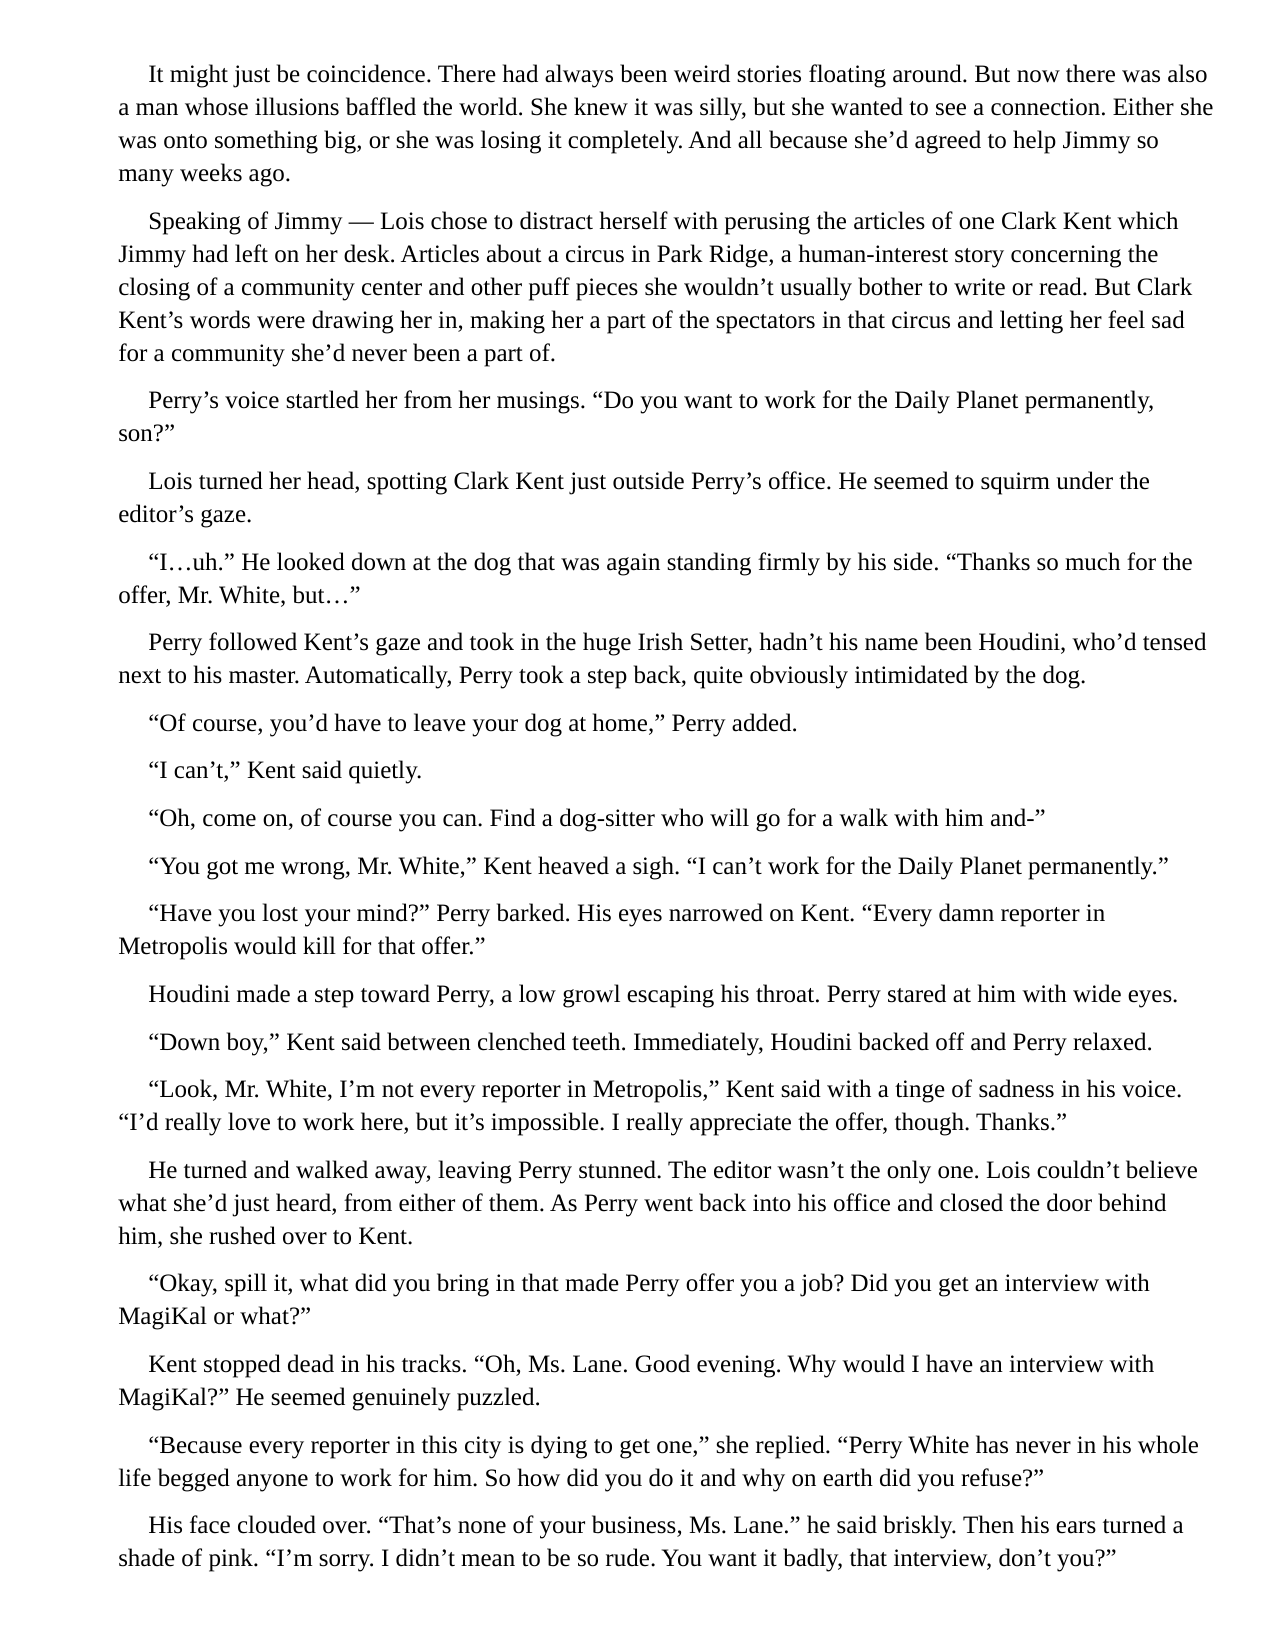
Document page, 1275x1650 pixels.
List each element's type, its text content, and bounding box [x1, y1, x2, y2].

text “Look, Mr. White, I’m not every reporter in Metropolis,” Kent said with a tinge of sadness in his voice. “I’d really love to work here, but it’s impossible. I really appreciate the offer, though. Thanks.” [118, 1074, 1216, 1136]
text He turned and walked away, leaving Perry stunned. The editor wasn’t the only one. Lois couldn’t believe what she’d just heard, from either of them. As Perry went back into his office and closed the door behind him, she rushed over to Kent. [118, 1155, 1216, 1249]
text “You got me wrong, Mr. White,” Kent heaved a sigh. “I can’t work for the Daily Planet permanently.” [118, 851, 1216, 879]
text “I…uh.” He looked down at the dog that was again standing firmly by his side. “Thanks so much for the offer, Mr. White, but…” [118, 547, 1216, 608]
text His face clouded over. “That’s none of your business, Ms. Lane.” he said briskly. Then his ears turned a shade of pink. “I’m sorry. I didn’t mean to be so rude. You want it badly, that interview, don’t you?” [118, 1510, 1216, 1572]
text Speaking of Jimmy — Lois chose to distract herself with perusing the articles of one Clark Kent which Jimmy had left on her desk. Articles about a circus in Park Ridge, a human-interest story concerning the closing of a community center and other puff pieces she wouldn’t usually bother to write or read. But Clark Kent’s words were drawing her in, making her a part of the spectators in that circus and letting her feel sad for a community she’d never been a part of. [118, 206, 1216, 367]
text “Of course, you’d have to leave your dog at home,” Perry added. [118, 708, 1216, 737]
text “Okay, spill it, what did you bring in that made Perry offer you a job? Did you get an interview with MagiKal or what?” [118, 1268, 1216, 1330]
text “Down boy,” Kent said between clenched teeth. Immediately, Houdini backed off and Perry relaxed. [118, 1027, 1216, 1055]
text Lois turned her head, spotting Clark Kent just outside Perry’s office. He seemed to squirm under the editor’s gaze. [118, 466, 1216, 528]
text “I can’t,” Kent said quietly. [118, 756, 1216, 784]
text “Because every reporter in this city is dying to get one,” she replied. “Perry White has never in his whole life begged anyone to work for him. So how did you do it and why on earth did you refuse?” [118, 1430, 1216, 1491]
text It might just be coincidence. There had always been weird stories floating around. But now there was also a man whose illusions baffled the world. She knew it was silly, but she wanted to see a connection. Either she was onto something big, or she was losing it completely. And all because she’d agreed to help Jimmy so many weeks ago. [118, 59, 1216, 187]
text Perry’s voice startled her from her musings. “Do you want to work for the Daily Planet permanently, son?” [118, 385, 1216, 447]
text Kent stopped dead in his tracks. “Oh, Ms. Lane. Good evening. Why would I have an interview with MagiKal?” He seemed genuinely puzzled. [118, 1349, 1216, 1411]
text “Have you lost your mind?” Perry barked. His eyes narrowed on Kent. “Every damn reporter in Metropolis would kill for that offer.” [118, 898, 1216, 960]
text Houdini made a step toward Perry, a low growl escaping his throat. Perry stared at him with wide eyes. [118, 979, 1216, 1008]
text Perry followed Kent’s gaze and took in the huge Irish Setter, hadn’t his name been Houdini, who’d tensed next to his master. Automatically, Perry took a step back, quite obviously intimidated by the dog. [118, 627, 1216, 689]
text “Oh, come on, of course you can. Find a dog-sitter who will go for a walk with him and-” [118, 803, 1216, 832]
